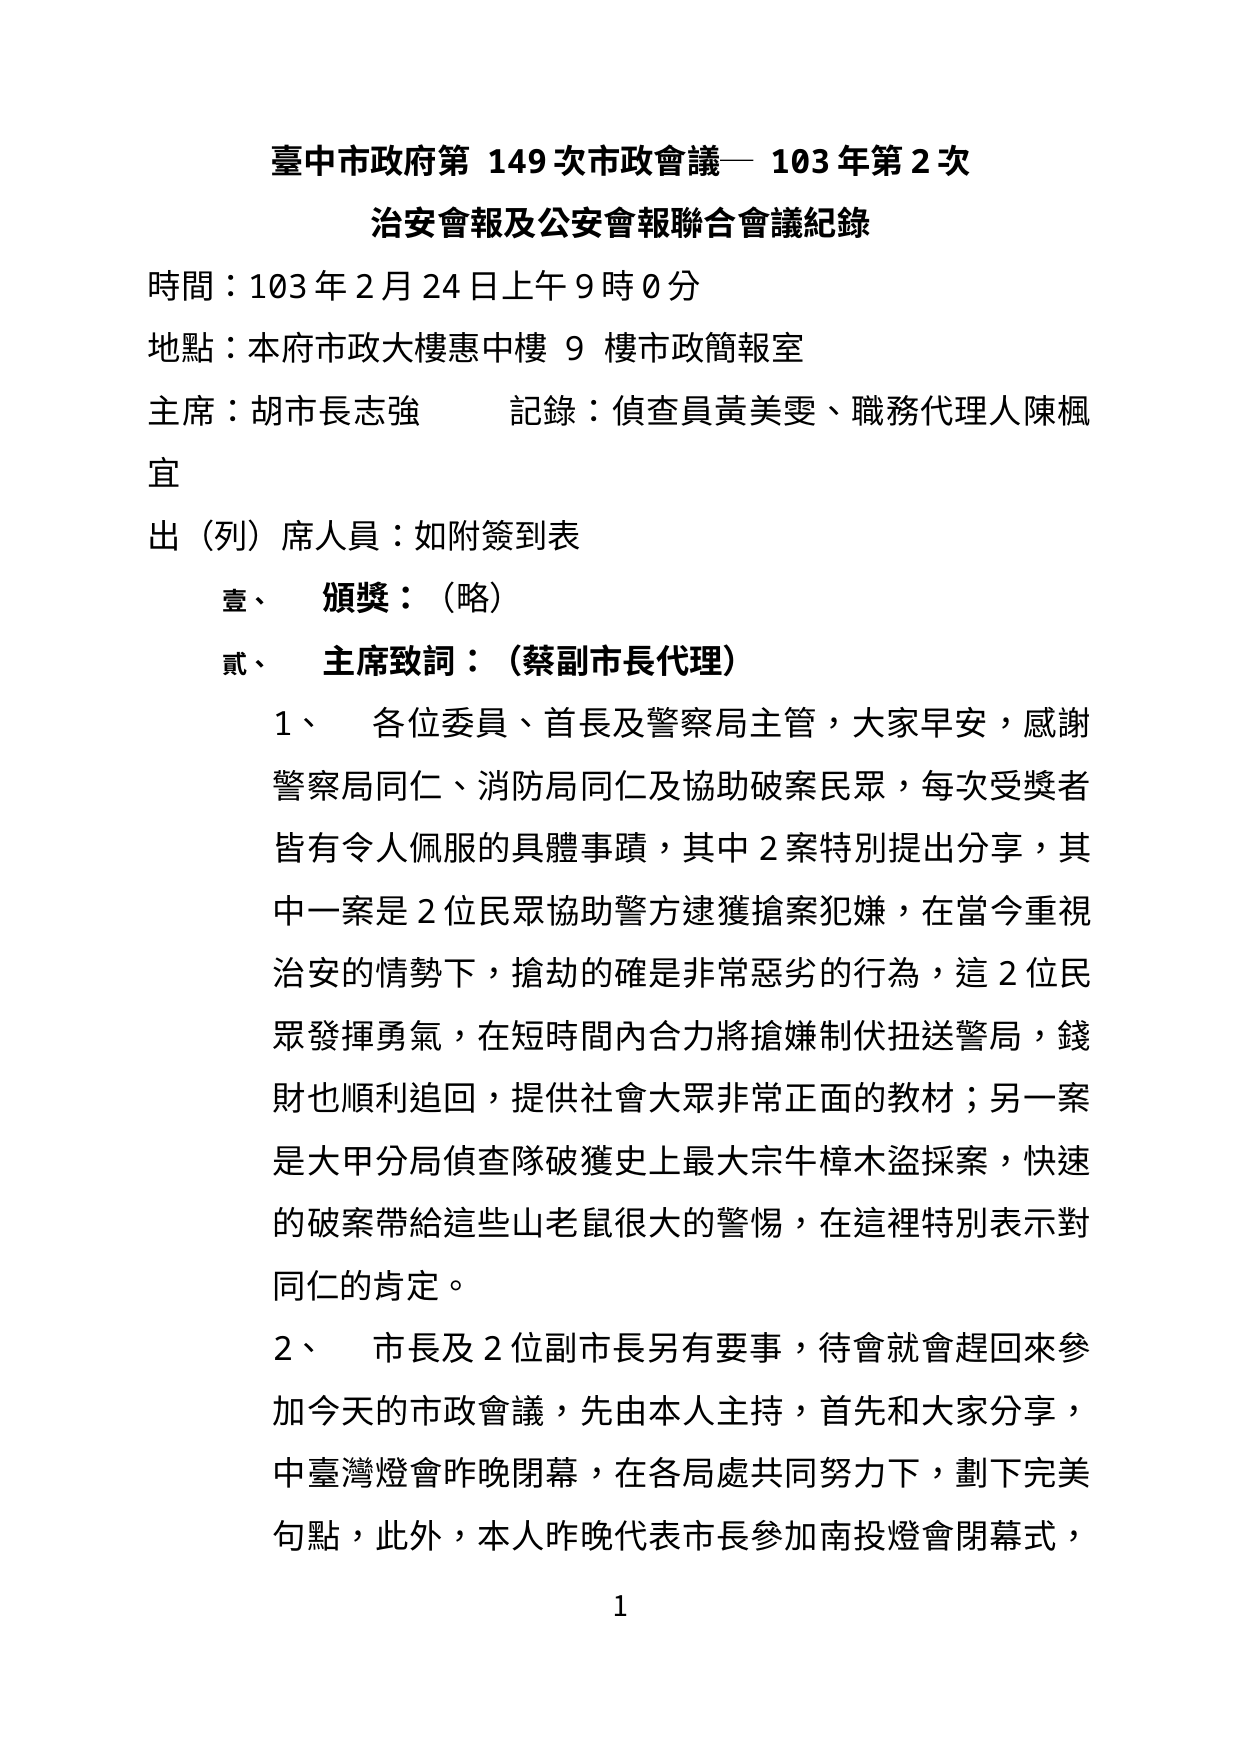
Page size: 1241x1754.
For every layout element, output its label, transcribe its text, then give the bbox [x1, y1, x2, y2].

list 主席致詞：（蔡副市長代理） [223, 617, 1092, 679]
text 出（列）席人員：如附簽到表 [148, 492, 1092, 554]
text 時間：103年2月24日上午9時0分 [148, 242, 1092, 304]
list 市長及2位副市長另有要事，待會就會趕回來參加今天的市政會議，先由本人主持，首先和大家分享，中臺灣燈會昨晚閉幕，在各局處共同努力下，劃下完美句點，此外，本人昨晚代表市長參加南投燈會閉幕式，傳承交接明年臺灣燈會的舉辦，並與秘書長及相關同仁提早到現場，看臺灣燈會從不看好，到很好看，過程中所做的努力。每個活動的成功必然是多方面的，針對接駁、環境衛生及公共安全這3方面的努力值得我們學習。閉幕前，南投縣政府及交通部觀光局為市府團隊做簡報，說明該地舉辦燈會的交通限制，但只要用心便能將限制化為特色，因在狹小的巷道同時湧入眾多民眾困難度相當高，且中興新村太多住戶，辦燈會的話車進不去，住戶該如何生活呢？因此，與燈會附近所有住戶溝通是南投燈會此次著力最深之處。另睽違11年的臺灣燈會將於明年再度由本市舉辦，主燈區設於烏日高鐵站，交通必然比本次燈會更好，2015羊年燈會在臺中，所有構想及準備的詳細情形，將由市長於11時向大家公開說明。 [273, 1304, 1092, 1554]
text 治安會報及公安會報聯合會議紀錄 [148, 179, 1092, 242]
text 地點：本府市政大樓惠中樓 9 樓市政簡報室 [148, 304, 1092, 367]
text 臺中市政府第 149次市政會議─ 103年第2次 [148, 117, 1092, 179]
text 主席：胡市長志強 記錄：偵查員黃美雯、職務代理人陳楓宜 [148, 367, 1092, 492]
list 各位委員、首長及警察局主管，大家早安，感謝警察局同仁、消防局同仁及協助破案民眾，每次受獎者皆有令人佩服的具體事蹟，其中2案特別提出分享，其中一案是2位民眾協助警方逮獲搶案犯嫌，在當今重視治安的情勢下，搶劫的確是非常惡劣的行為，這2位民眾發揮勇氣，在短時間內合力將搶嫌制伏扭送警局，錢財也順利追回，提供社會大眾非常正面的教材；另一案是大甲分局偵查隊破獲史上最大宗牛樟木盜採案，快速的破案帶給這些山老鼠很大的警惕，在這裡特別表示對同仁的肯定。 [273, 679, 1092, 1304]
list 頒獎：（略） [223, 554, 1092, 617]
